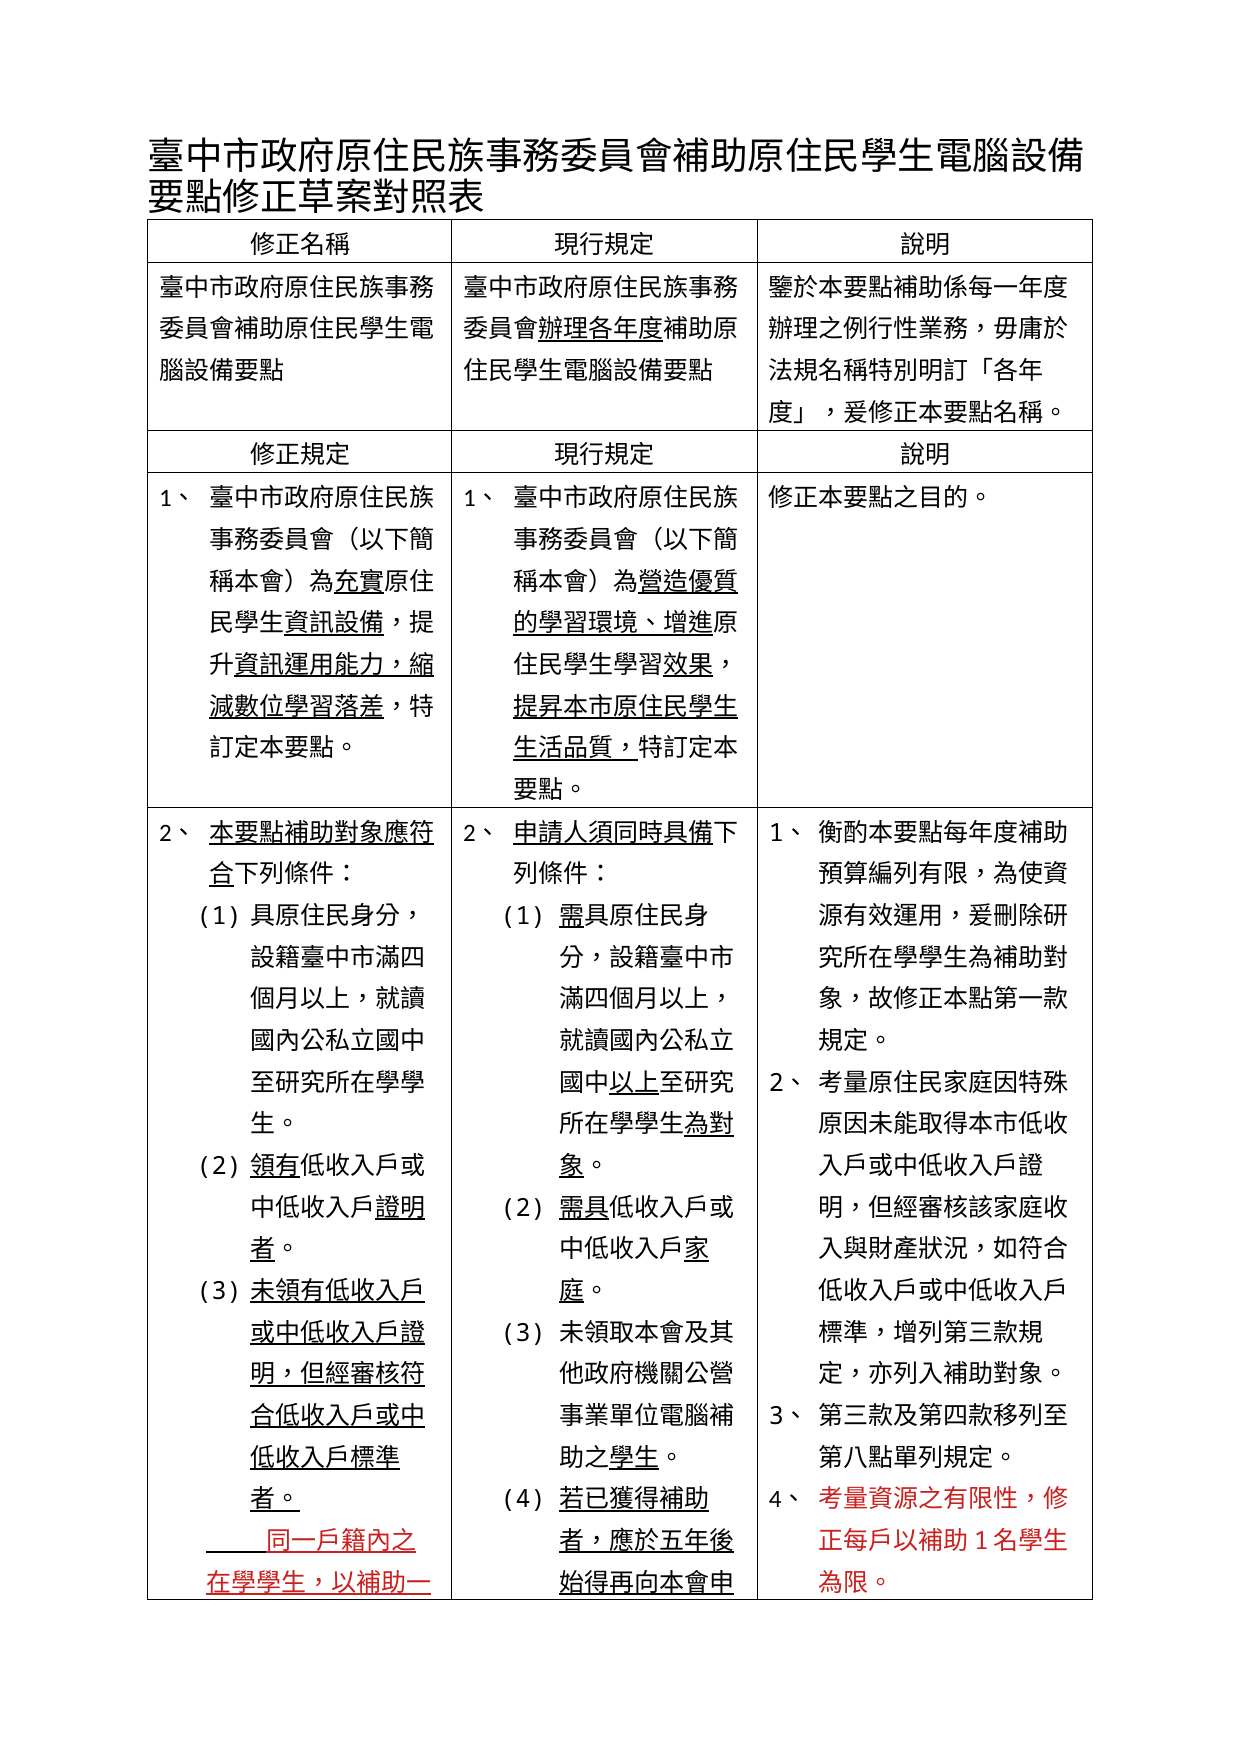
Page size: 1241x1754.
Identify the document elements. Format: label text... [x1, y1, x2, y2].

table_cell 臺中市政府原住民族事務委員會（以下簡稱本會）為營造優質的學習環境、增進原住民學生學習效果，提昇本市原住民學生生活品質，特訂定本要點。 [452, 473, 757, 807]
table_cell 現行規定 [452, 431, 757, 472]
table_header 說明 [758, 220, 1092, 262]
table_cell 申請人須同時具備下列條件： 需具原住民身分，設籍臺中市滿四個月以上，就讀國內公私立國中以上至研究所在學學生為對象。 需具低收入戶或中低收入戶家庭。 未領取本會及其他政府機關公營事業單位電腦補助之學生。 若已獲得補助者，應於五年後始得再向本會申辦補助，戶內就讀之學生皆可申請(以申請人為主)，因名額有限，每年每戶以補助一人為原則，倘曾獲本項補助者，則須於獲補助起五年後始得再申請，本項補助五年限制係依據行政院主計總處財物標準分類規定辦理。 [452, 808, 757, 1599]
table_cell 本要點補助對象應符合下列條件： 具原住民身分，設籍臺中市滿四個月以上，就讀國內公私立國中至研究所在學學生。 領有低收入戶或中低收入戶證明者。 未領有低收入戶或中低收入戶證明，但經審核符合低收入戶或中低收入戶標準者。 同一戶籍內之在學學生，以補助一人為限。 [148, 808, 451, 1599]
table_header 修正名稱 [148, 220, 451, 262]
table_cell 臺中市政府原住民族事務委員會辦理各年度補助原住民學生電腦設備要點 [452, 263, 757, 429]
table_cell 臺中市政府原住民族事務委員會（以下簡稱本會）為充實原住民學生資訊設備，提升資訊運用能力，縮減數位學習落差，特訂定本要點。 [148, 473, 451, 807]
table_cell 鑒於本要點補助係每一年度辦理之例行性業務，毋庸於法規名稱特別明訂「各年度」，爰修正本要點名稱。 [758, 263, 1092, 429]
table_cell 衡酌本要點每年度補助預算編列有限，為使資源有效運用，爰刪除研究所在學學生為補助對象，故修正本點第一款規定。 考量原住民家庭因特殊原因未能取得本市低收入戶或中低收入戶證明，但經審核該家庭收入與財產狀況，如符合低收入戶或中低收入戶標準，增列第三款規定，亦列入補助對象。 第三款及第四款移列至第八點單列規定。 考量資源之有限性，修正每戶以補助1名學生為限。 [758, 808, 1092, 1599]
table_cell 修正規定 [148, 431, 451, 472]
table_header 現行規定 [452, 220, 757, 262]
table_cell 說明 [758, 431, 1092, 472]
text 臺中市政府原住民族事務委員會補助原住民學生電腦設備要點修正草案對照表 [148, 136, 1092, 219]
table_cell 修正本要點之目的。 [758, 473, 1092, 807]
table_cell 臺中市政府原住民族事務委員會補助原住民學生電腦設備要點 [148, 263, 451, 429]
